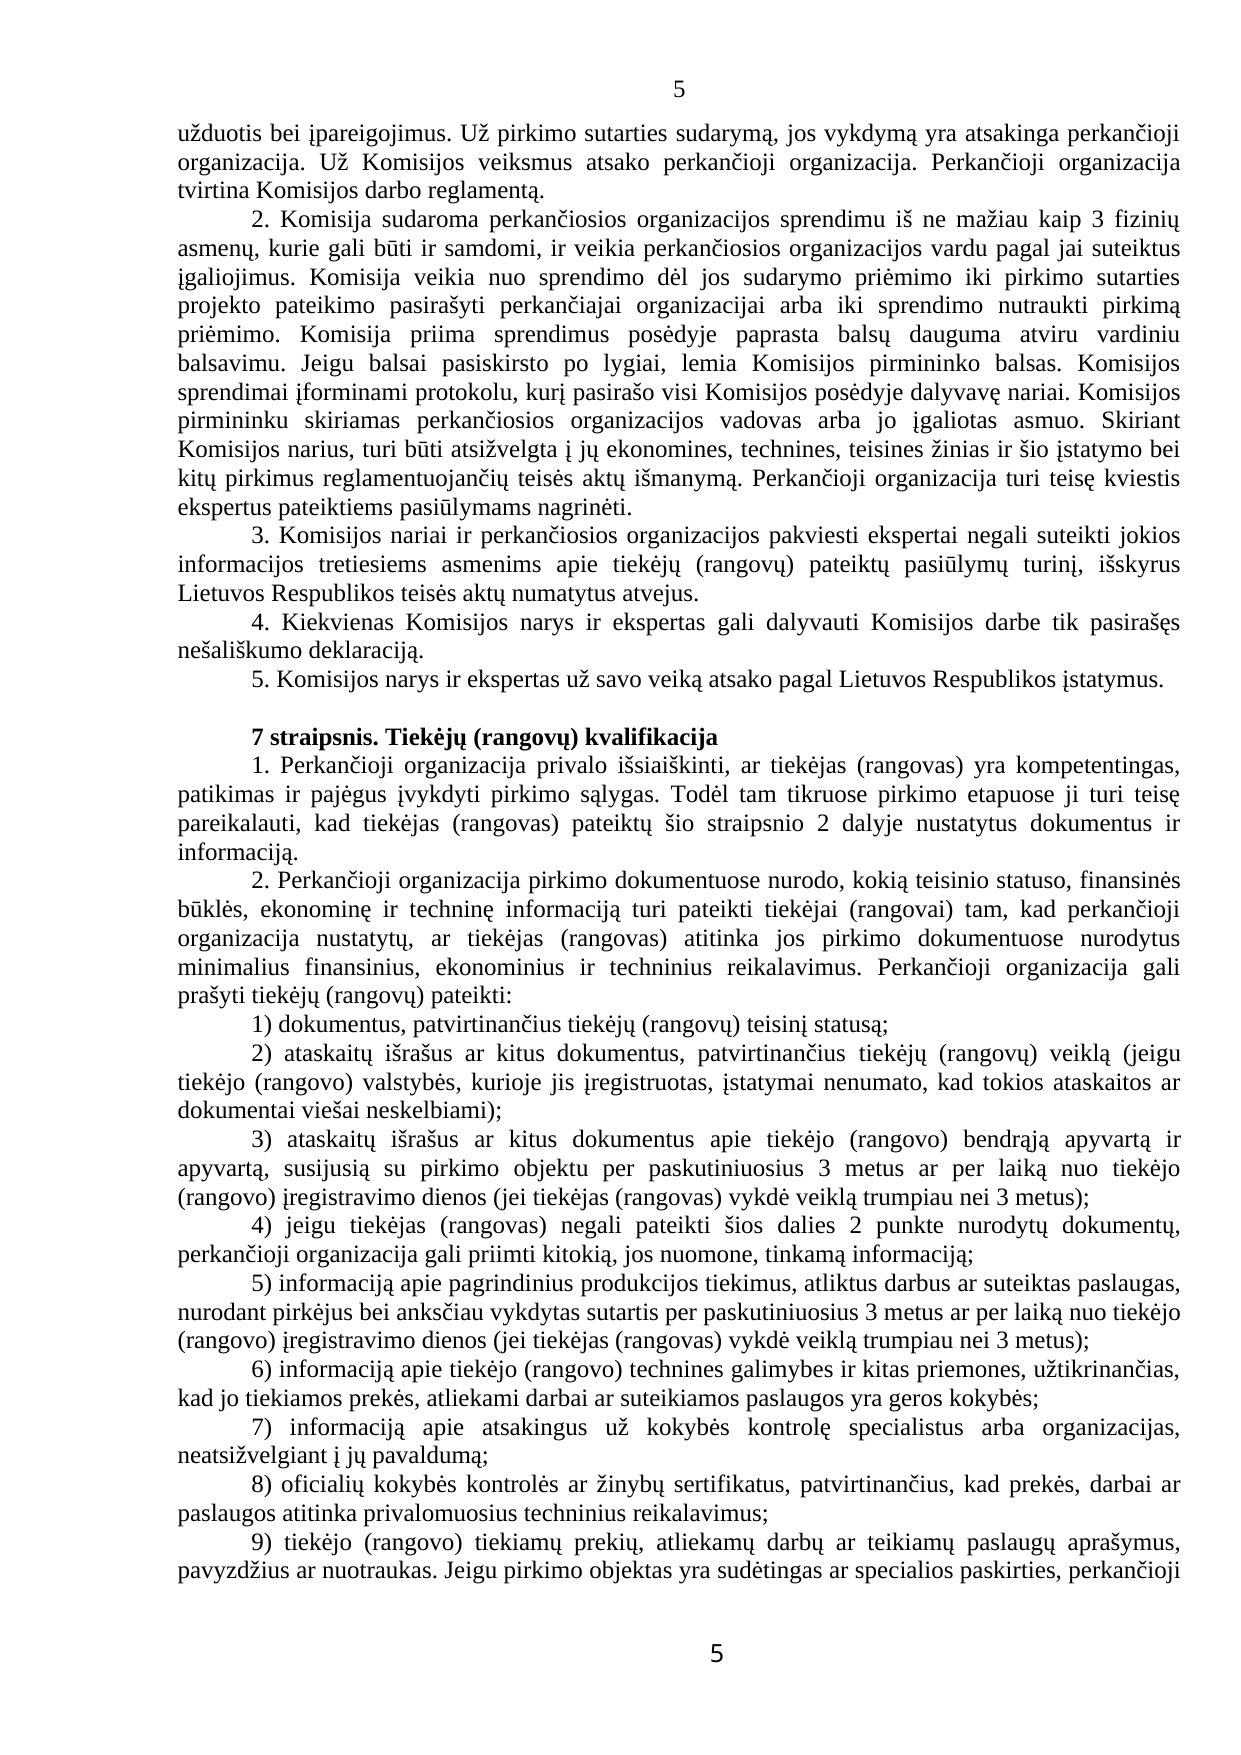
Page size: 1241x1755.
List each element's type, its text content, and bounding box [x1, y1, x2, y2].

text 2. Komisija sudaroma perkančiosios organizacijos sprendimu iš ne mažiau kaip 3 fizinių asmenų, kurie gali būti ir samdomi, ir veikia perkančiosios organizacijos vardu pagal jai suteiktus įgaliojimus. Komisija veikia nuo sprendimo dėl jos sudarymo priėmimo iki pirkimo sutarties projekto pateikimo pasirašyti perkančiajai organizacijai arba iki sprendimo nutraukti pirkimą priėmimo. Komisija priima sprendimus posėdyje paprasta balsų dauguma atviru vardiniu balsavimu. Jeigu balsai pasiskirsto po lygiai, lemia Komisijos pirmininko balsas. Komisijos sprendimai įforminami protokolu, kurį pasirašo visi Komisijos posėdyje dalyvavę nariai. Komisijos pirmininku skiriamas perkančiosios organizacijos vadovas arba jo įgaliotas asmuo. Skiriant Komisijos narius, turi būti atsižvelgta į jų ekonomines, technines, teisines žinias ir šio įstatymo bei kitų pirkimus reglamentuojančių teisės aktų išmanymą. Perkančioji organizacija turi teisę kviestis ekspertus pateiktiems pasiūlymams nagrinėti. [177, 204, 1181, 521]
text 2) ataskaitų išrašus ar kitus dokumentus, patvirtinančius tiekėjų (rangovų) veiklą (jeigu tiekėjo (rangovo) valstybės, kurioje jis įregistruotas, įstatymai nenumato, kad tokios ataskaitos ar dokumentai viešai neskelbiami); [177, 1038, 1181, 1124]
text 7 straipsnis. Tiekėjų (rangovų) kvalifikacija [177, 722, 1181, 751]
text 5. Komisijos narys ir ekspertas už savo veiką atsako pagal Lietuvos Respublikos įstatymus. [177, 664, 1181, 693]
text 3) ataskaitų išrašus ar kitus dokumentus apie tiekėjo (rangovo) bendrąją apyvartą ir apyvartą, susijusią su pirkimo objektu per paskutiniuosius 3 metus ar per laiką nuo tiekėjo (rangovo) įregistravimo dienos (jei tiekėjas (rangovas) vykdė veiklą trumpiau nei 3 metus); [177, 1124, 1181, 1211]
text 3. Komisijos nariai ir perkančiosios organizacijos pakviesti ekspertai negali suteikti jokios informacijos tretiesiems asmenims apie tiekėjų (rangovų) pateiktų pasiūlymų turinį, išskyrus Lietuvos Respublikos teisės aktų numatytus atvejus. [177, 521, 1181, 607]
text 2. Perkančioji organizacija pirkimo dokumentuose nurodo, kokią teisinio statuso, finansinės būklės, ekonominę ir techninę informaciją turi pateikti tiekėjai (rangovai) tam, kad perkančioji organizacija nustatytų, ar tiekėjas (rangovas) atitinka jos pirkimo dokumentuose nurodytus minimalius finansinius, ekonominius ir techninius reikalavimus. Perkančioji organizacija gali prašyti tiekėjų (rangovų) pateikti: [177, 866, 1181, 1009]
text 7) informaciją apie atsakingus už kokybės kontrolę specialistus arba organizacijas, neatsižvelgiant į jų pavaldumą; [177, 1412, 1181, 1469]
text 1. Perkančioji organizacija privalo išsiaiškinti, ar tiekėjas (rangovas) yra kompetentingas, patikimas ir pajėgus įvykdyti pirkimo sąlygas. Todėl tam tikruose pirkimo etapuose ji turi teisę pareikalauti, kad tiekėjas (rangovas) pateiktų šio straipsnio 2 dalyje nustatytus dokumentus ir informaciją. [177, 751, 1181, 866]
text 1) dokumentus, patvirtinančius tiekėjų (rangovų) teisinį statusą; [177, 1009, 1181, 1038]
text 4) jeigu tiekėjas (rangovas) negali pateikti šios dalies 2 punkte nurodytų dokumentų, perkančioji organizacija gali priimti kitokią, jos nuomone, tinkamą informaciją; [177, 1211, 1181, 1268]
text 5) informaciją apie pagrindinius produkcijos tiekimus, atliktus darbus ar suteiktas paslaugas, nurodant pirkėjus bei anksčiau vykdytas sutartis per paskutiniuosius 3 metus ar per laiką nuo tiekėjo (rangovo) įregistravimo dienos (jei tiekėjas (rangovas) vykdė veiklą trumpiau nei 3 metus); [177, 1268, 1181, 1354]
text 6) informaciją apie tiekėjo (rangovo) technines galimybes ir kitas priemones, užtikrinančias, kad jo tiekiamos prekės, atliekami darbai ar suteikiamos paslaugos yra geros kokybės; [177, 1354, 1181, 1412]
text 9) tiekėjo (rangovo) tiekiamų prekių, atliekamų darbų ar teikiamų paslaugų aprašymus, pavyzdžius ar nuotraukas. Jeigu pirkimo objektas yra sudėtingas ar specialios paskirties, perkančioji [177, 1527, 1181, 1584]
text užduotis bei įpareigojimus. Už pirkimo sutarties sudarymą, jos vykdymą yra atsakinga perkančioji organizacija. Už Komisijos veiksmus atsako perkančioji organizacija. Perkančioji organizacija tvirtina Komisijos darbo reglamentą. [177, 118, 1181, 204]
text 4. Kiekvienas Komisijos narys ir ekspertas gali dalyvauti Komisijos darbe tik pasirašęs nešališkumo deklaraciją. [177, 607, 1181, 664]
text 8) oficialių kokybės kontrolės ar žinybų sertifikatus, patvirtinančius, kad prekės, darbai ar paslaugos atitinka privalomuosius techninius reikalavimus; [177, 1469, 1181, 1527]
